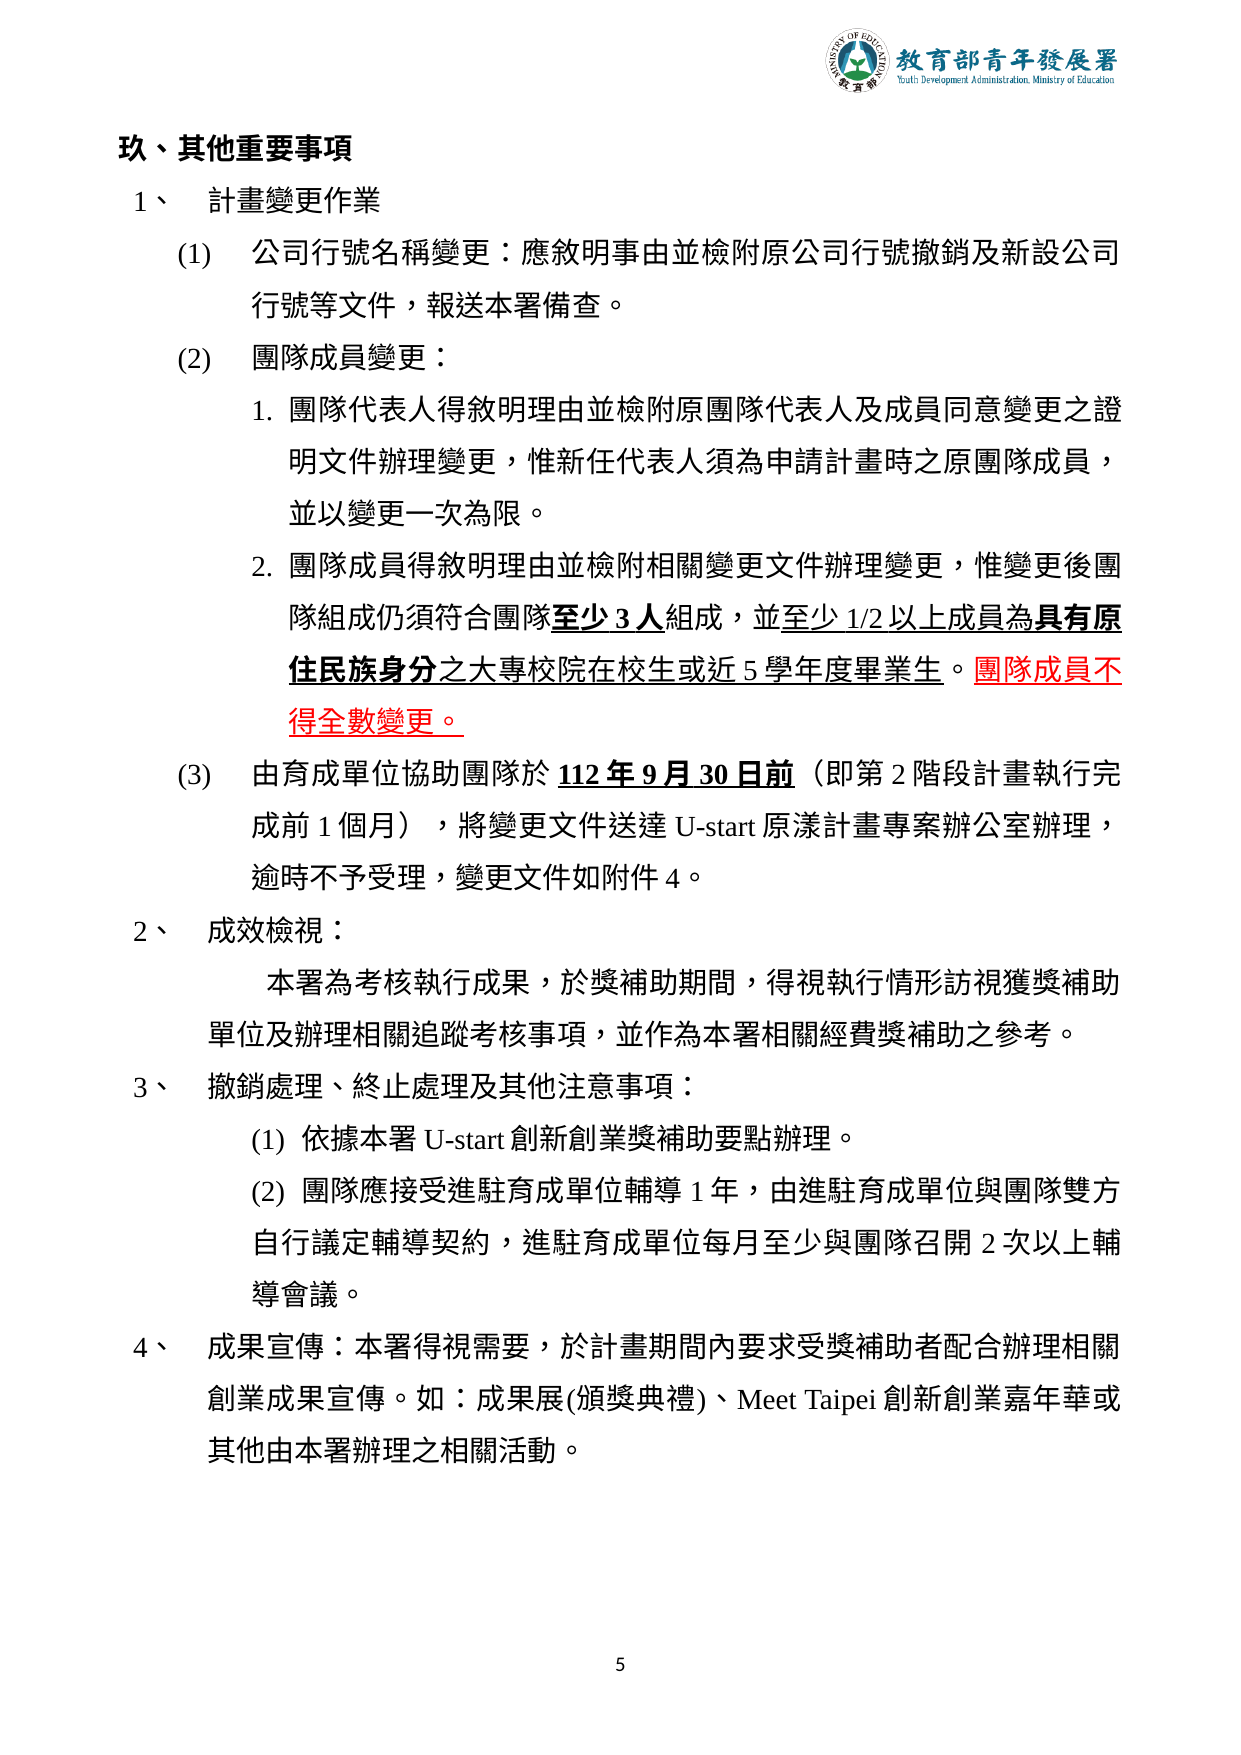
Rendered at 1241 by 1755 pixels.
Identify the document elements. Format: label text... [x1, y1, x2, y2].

list 撤銷處理、終止處理及其他注意事項： [133, 1056, 1122, 1108]
list 公司行號名稱變更：應敘明事由並檢附原公司行號撤銷及新設公司行號等文件，報送本署備查。 [177, 222, 1122, 326]
text 本署為考核執行成果，於獎補助期間，得視執行情形訪視獲獎補助單位及辦理相關追蹤考核事項，並作為本署相關經費獎補助之參考。 [207, 951, 1122, 1056]
list 團隊應接受進駐育成單位輔導1年，由進駐育成單位與團隊雙方自行議定輔導契約，進駐育成單位每月至少與團隊召開2次以上輔導會議。 [251, 1160, 1122, 1316]
list 團隊成員變更： [177, 326, 1122, 378]
list 計畫變更作業 [133, 170, 1122, 222]
list 由育成單位協助團隊於112年9月30日前（即第2階段計畫執行完成前1個月），將變更文件送達U-start原漾計畫專案辦公室辦理，逾時不予受理，變更文件如附件4。 [177, 743, 1122, 899]
list 其他重要事項 [118, 118, 1122, 170]
list 團隊成員得敘明理由並檢附相關變更文件辦理變更，惟變更後團隊組成仍須符合團隊至少3人組成，並至少1/2以上成員為具有原住民族身分之大專校院在校生或近5學年度畢業生。團隊成員不得全數變更。 [251, 535, 1122, 743]
list 成果宣傳：本署得視需要，於計畫期間內要求受獎補助者配合辦理相關創業成果宣傳。如：成果展(頒獎典禮)、Meet Taipei創新創業嘉年華或其他由本署辦理之相關活動。 [133, 1316, 1122, 1472]
list 依據本署U-start創新創業獎補助要點辦理。 [251, 1108, 1122, 1160]
list 團隊代表人得敘明理由並檢附原團隊代表人及成員同意變更之證明文件辦理變更，惟新任代表人須為申請計畫時之原團隊成員，並以變更一次為限。 [251, 378, 1122, 535]
list 成效檢視： [133, 899, 1122, 951]
